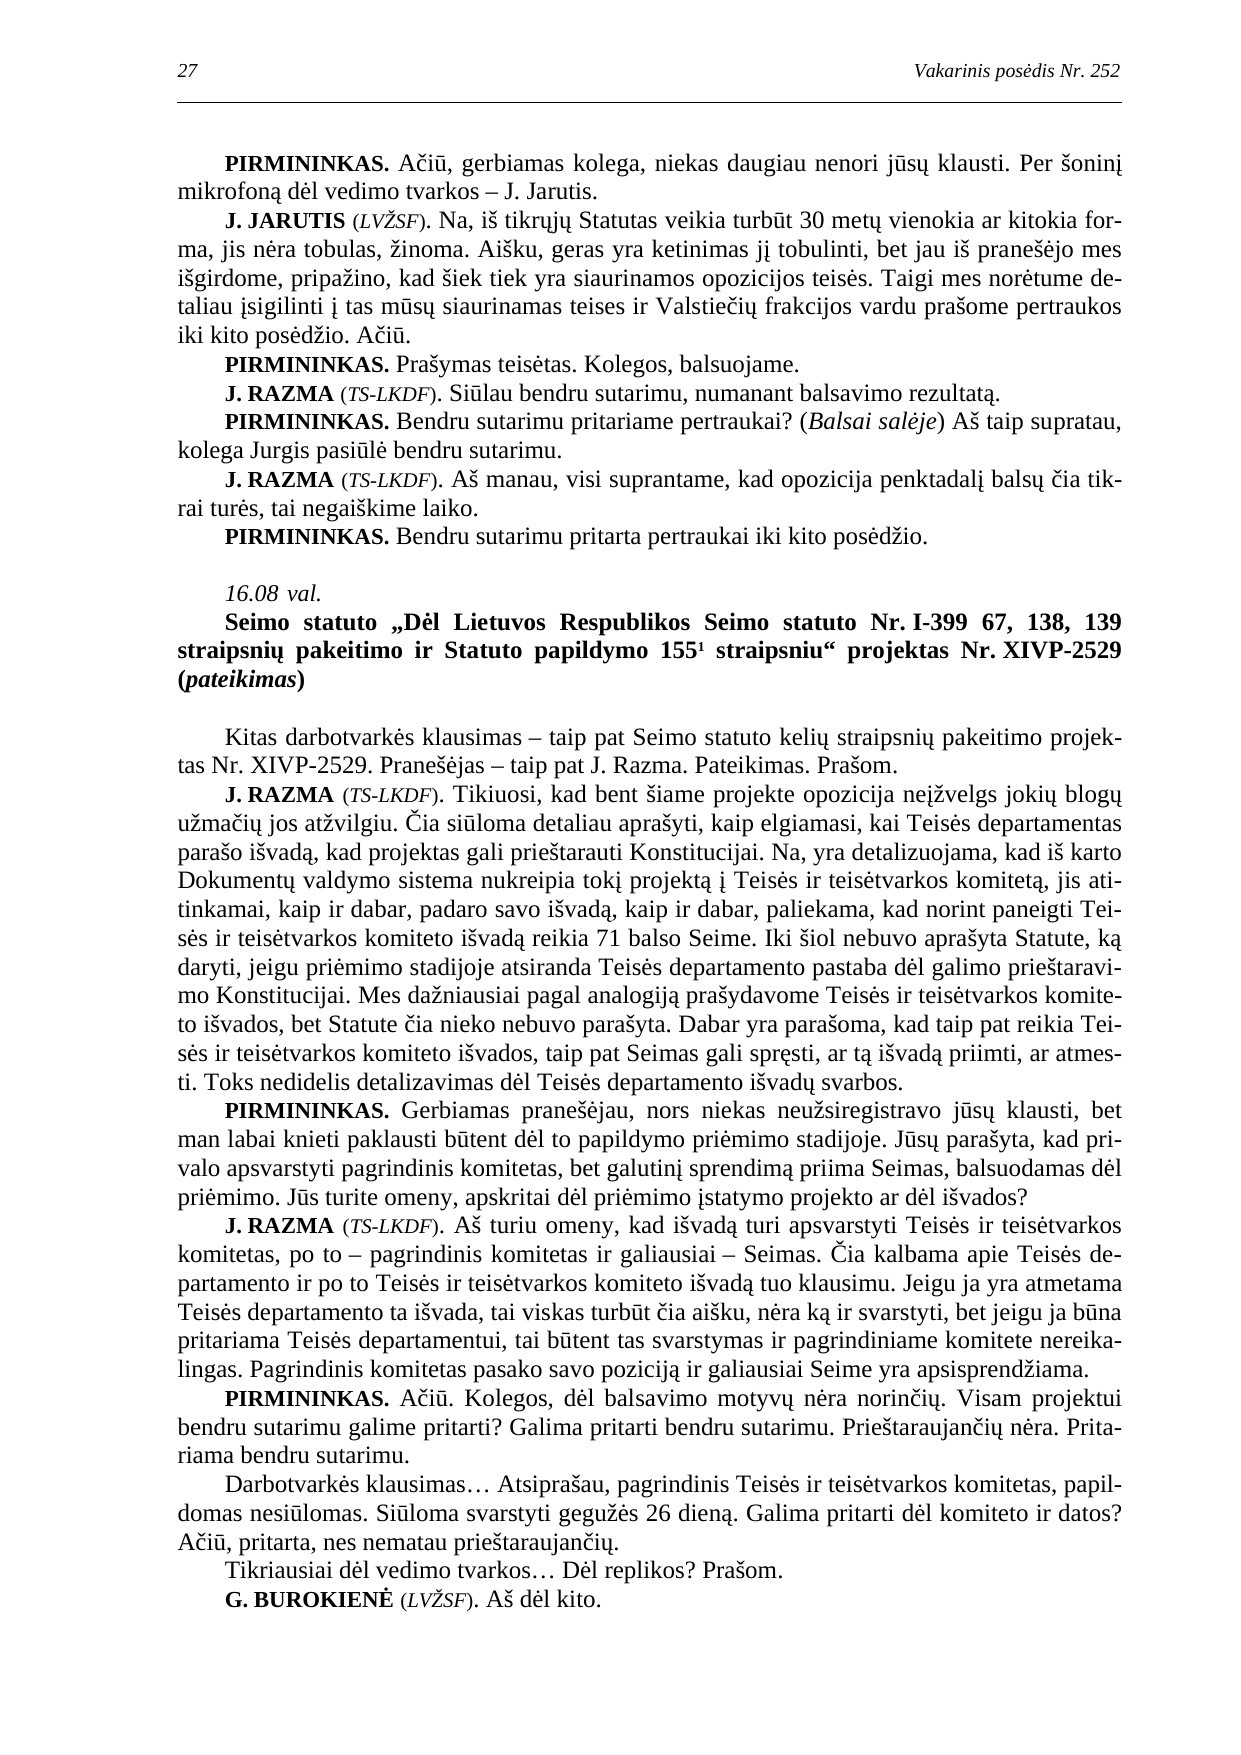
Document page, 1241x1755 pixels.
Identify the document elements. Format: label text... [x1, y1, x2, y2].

text Sei­mo sta­tu­to „Dėl Lie­tu­vos Res­pub­li­kos Sei­mo sta­tu­to Nr. I-399 67, 138, 139 straips­nių pa­kei­ti­mo ir Sta­tu­to pa­pil­dy­mo 1551 straips­niu“ pro­jek­tas Nr. XIVP-2529 (pa­tei­ki­mas) [177, 607, 1122, 693]
text J. JARUTIS (LVŽSF). Na, iš tik­rų­jų Sta­tu­tas vei­kia tur­būt 30 me­tų vie­no­kia ar ki­to­kia for­ma, jis nė­ra to­bu­las, ži­no­ma. Aiš­ku, ge­ras yra ke­ti­ni­mas jį to­bu­lin­ti, bet jau iš pra­ne­šė­jo mes iš­gir­do­me, pri­pa­ži­no, kad šiek tiek yra siau­ri­na­mos opo­zi­ci­jos tei­sės. Tai­gi mes no­rė­tu­me de­ta­liau įsi­gi­lin­ti į tas mū­sų siau­ri­na­mas tei­ses ir Vals­tie­čių frak­ci­jos var­du pra­šo­me per­trau­kos iki ki­to po­sė­džio. Ačiū. [177, 205, 1122, 349]
text J. RAZMA (TS-LKDF). Aš tu­riu ome­ny, kad iš­va­dą tu­ri ap­svars­ty­ti Tei­sės ir tei­sėt­var­kos ko­mi­te­tas, po to – pa­grin­di­nis ko­mi­te­tas ir ga­liau­siai – Sei­mas. Čia kal­ba­ma apie Tei­sės de­par­ta­men­to ir po to Tei­sės ir tei­sėt­var­kos ko­mi­te­to iš­va­dą tuo klau­si­mu. Jei­gu ja yra at­me­ta­ma Tei­sės de­par­ta­men­to ta iš­va­da, tai vis­kas tur­būt čia aiš­ku, nė­ra ką ir svars­ty­ti, bet jei­gu ja bū­na pri­ta­ria­ma Tei­sės de­par­ta­men­tui, tai bū­tent tas svars­ty­mas ir pa­grin­di­nia­me ko­mi­te­te ne­rei­ka­lin­gas. Pa­grin­di­nis ko­mi­te­tas pa­sa­ko sa­vo po­zi­ci­ją ir ga­liau­siai Sei­me yra ap­si­spren­džia­ma. [177, 1210, 1122, 1383]
text J. RAZMA (TS-LKDF). Aš ma­nau, vi­si su­pran­ta­me, kad opo­zi­ci­ja penk­ta­da­lį bal­sų čia tik­rai tu­rės, tai ne­gaiš­ki­me lai­ko. [177, 464, 1122, 521]
text PIRMININKAS. Ačiū, ger­bia­mas ko­le­ga, nie­kas dau­giau ne­no­ri jū­sų klaus­ti. Per šo­ni­nį mik­ro­fo­ną dėl ve­di­mo tvar­kos – J. Ja­ru­tis. [177, 148, 1122, 205]
text PIRMININKAS. Pra­šy­mas tei­sė­tas. Ko­le­gos, bal­suo­ja­me. [177, 349, 1122, 378]
text Ki­tas dar­bo­tvarkės klau­si­mas – taip pat Sei­mo sta­tu­to ke­lių straips­nių pa­kei­ti­mo pro­jek­tas Nr. XIVP-2529. Pra­ne­šė­jas – taip pat J. Raz­ma. Pa­tei­ki­mas. Pra­šom. [177, 722, 1122, 779]
text PIRMININKAS. Ben­dru su­ta­ri­mu pri­tar­ta per­trau­kai iki ki­to po­sė­džio. [177, 521, 1122, 550]
text J. RAZMA (TS-LKDF). Siū­lau ben­dru su­ta­ri­mu, nu­ma­nant bal­sa­vi­mo re­zul­ta­tą. [177, 378, 1122, 406]
text Tik­riau­siai dėl ve­di­mo tvar­kos… Dėl re­pli­kos? Pra­šom. [177, 1555, 1122, 1584]
text PIRMININKAS. Ačiū. Ko­le­gos, dėl bal­sa­vi­mo mo­ty­vų nė­ra no­rin­čių. Vi­sam pro­jek­tui ben­dru su­ta­ri­mu ga­li­me pri­tar­ti? Ga­li­ma pri­tar­ti ben­dru su­ta­ri­mu. Prieš­ta­rau­jan­čių nė­ra. Pri­ta­ria­ma ben­dru su­ta­ri­mu. [177, 1383, 1122, 1469]
text PIRMININKAS. Ger­bia­mas pra­ne­šė­jau, nors nie­kas ne­už­si­re­gist­ra­vo jū­sų klaus­ti, bet man la­bai knie­ti pa­klaus­ti bū­tent dėl to pa­pil­dy­mo pri­ėmi­mo sta­di­jo­je. Jū­sų pa­ra­šy­ta, kad pri­va­lo ap­svars­ty­ti pa­grin­di­nis ko­mi­te­tas, bet ga­lu­ti­nį spren­di­mą pri­ima Sei­mas, bal­suo­da­mas dėl pri­ėmi­mo. Jūs tu­ri­te ome­ny, ap­skri­tai dėl pri­ėmi­mo įsta­ty­mo pro­jek­to ar dėl iš­va­dos? [177, 1095, 1122, 1210]
text PIRMININKAS. Ben­dru su­ta­ri­mu pri­ta­ria­me per­trau­kai? (Bal­sai sa­lė­je) Aš taip su­pra­tau, ko­le­ga Jur­gis pa­siū­lė ben­dru su­ta­ri­mu. [177, 406, 1122, 464]
text G. BUROKIENĖ (LVŽSF). Aš dėl ki­to. [177, 1584, 1122, 1613]
text J. RAZMA (TS-LKDF). Ti­kiuo­si, kad bent šia­me pro­jek­te opo­zi­ci­ja ne­įžvelgs jo­kių blo­gų už­ma­čių jos at­žvil­giu. Čia siū­lo­ma de­ta­liau ap­ra­šy­ti, kaip el­gia­ma­si, kai Tei­sės de­par­ta­men­tas pa­ra­šo iš­va­dą, kad pro­jek­tas ga­li prieš­ta­rau­ti Kon­sti­tu­ci­jai. Na, yra de­ta­li­zuo­ja­ma, kad iš kar­to Do­ku­men­tų val­dy­mo sis­te­ma nu­krei­pia to­kį pro­jek­tą į Tei­sės ir tei­sėt­var­kos ko­mi­te­tą, jis ati­tin­ka­mai, kaip ir da­bar, pa­da­ro sa­vo iš­va­dą, kaip ir da­bar, pa­lie­ka­ma, kad no­rint pa­neig­ti Tei­sės ir tei­sėt­var­kos ko­mi­te­to iš­va­dą rei­kia 71 bal­so Sei­me. Iki šiol ne­bu­vo ap­ra­šy­ta Sta­tu­te, ką da­ry­ti, jei­gu pri­ėmi­mo sta­di­jo­je at­si­ran­da Tei­sės de­par­ta­men­to pa­sta­ba dėl ga­li­mo prieš­ta­ra­vi­mo Kon­sti­tu­ci­jai. Mes daž­niau­siai pa­gal ana­lo­gi­ją pra­šy­da­vo­me Tei­sės ir tei­sėt­var­kos ko­mi­te­to iš­va­dos, bet Sta­tu­te čia nie­ko ne­bu­vo pa­ra­šy­ta. Da­bar yra pa­ra­šo­ma, kad taip pat rei­kia Tei­sės ir tei­sėt­var­kos ko­mi­te­to iš­va­dos, taip pat Sei­mas ga­li spręs­ti, ar tą iš­va­dą pri­im­ti, ar at­mes­ti. Toks ne­di­de­lis de­ta­li­za­vi­mas dėl Tei­sės de­par­ta­men­to iš­va­dų svar­bos. [177, 779, 1122, 1095]
text Dar­bo­tvarkės klau­si­mas… At­si­pra­šau, pa­grin­di­nis Tei­sės ir tei­sėt­var­kos ko­mi­te­tas, pa­pil­do­mas ne­siū­lo­mas. Siū­lo­ma svars­ty­ti ge­gu­žės 26 die­ną. Ga­li­ma pri­tar­ti dėl ko­mi­te­to ir da­tos? Ačiū, pri­tar­ta, nes ne­ma­tau prieš­ta­rau­jan­čių. [177, 1469, 1122, 1555]
text 16.08 val. [224, 579, 1122, 607]
